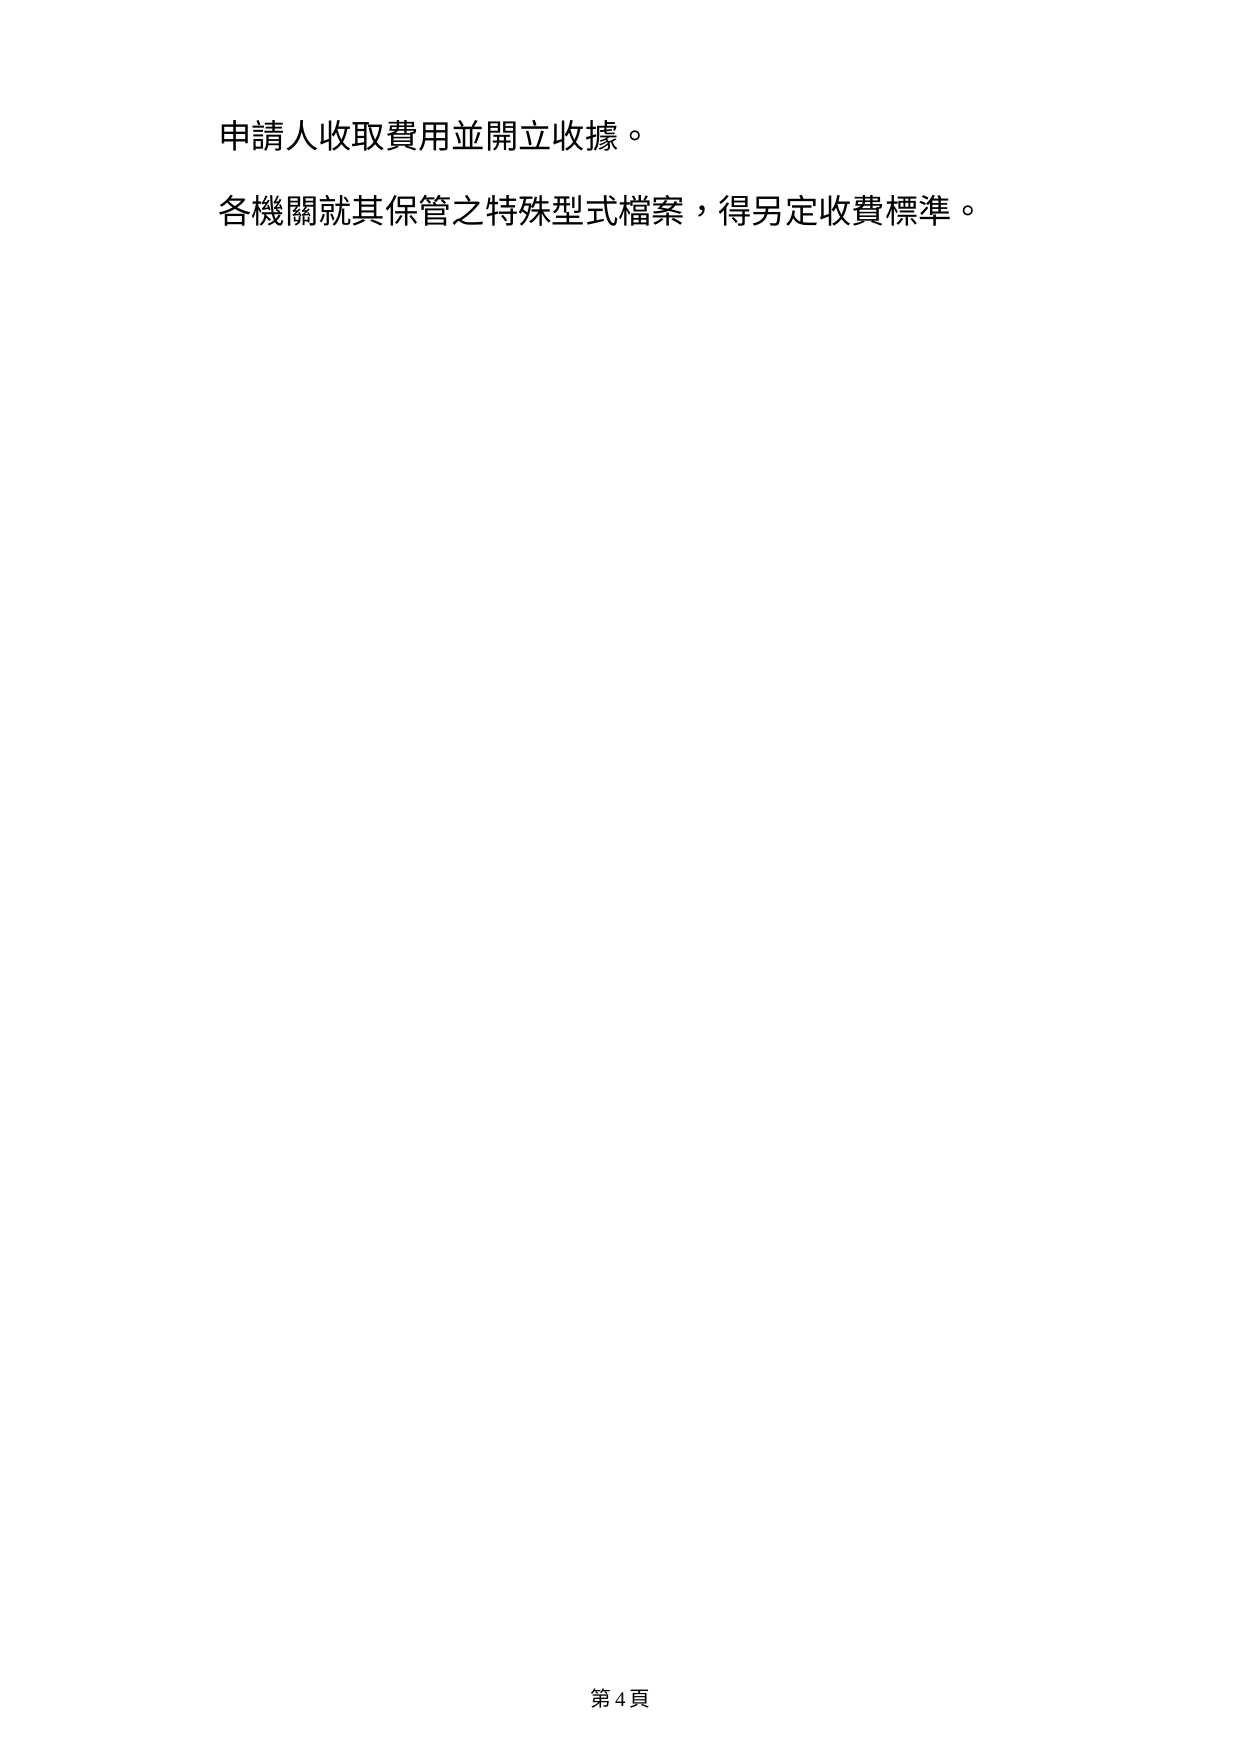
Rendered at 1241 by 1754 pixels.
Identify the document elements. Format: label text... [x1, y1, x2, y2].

text 申請人收取費用並開立收據。 [118, 96, 1122, 171]
text 各機關就其保管之特殊型式檔案，得另定收費標準。 [218, 171, 1122, 246]
